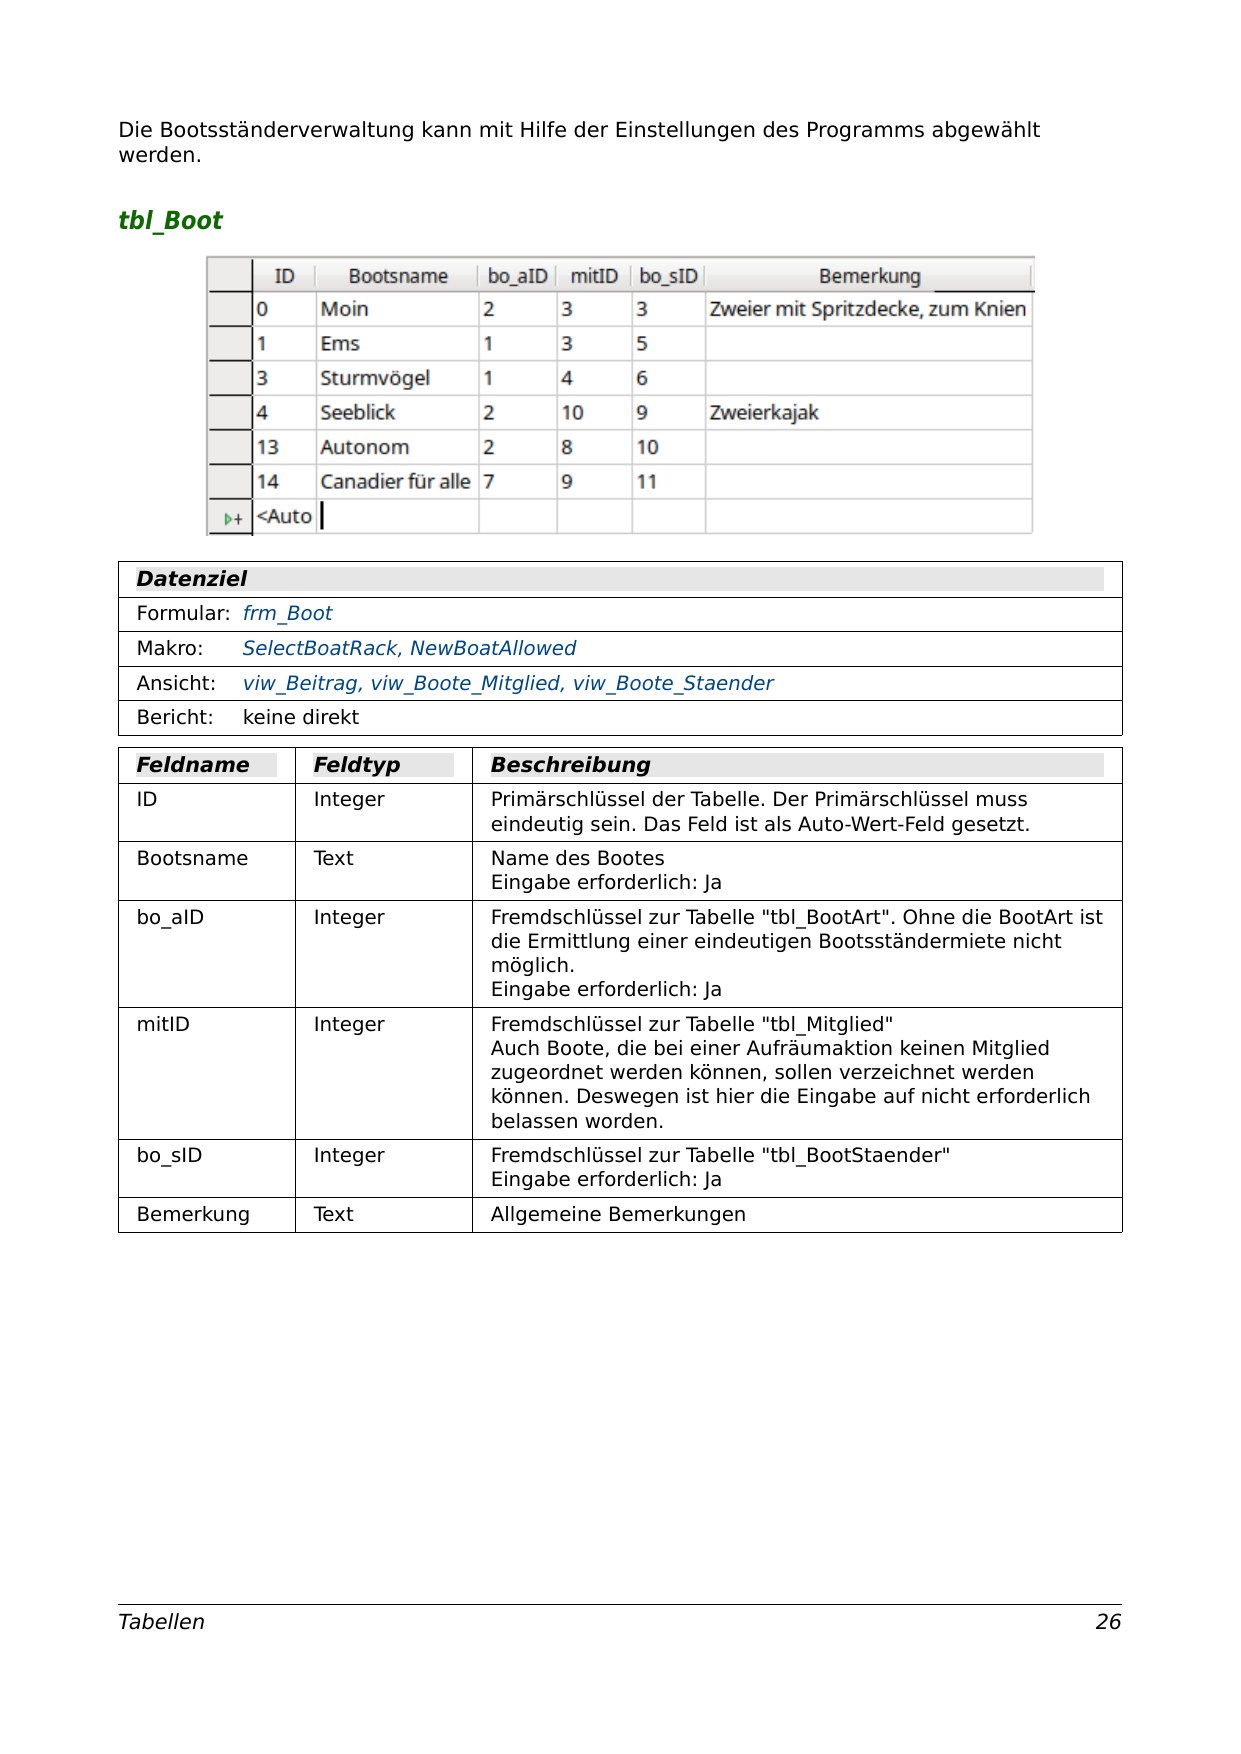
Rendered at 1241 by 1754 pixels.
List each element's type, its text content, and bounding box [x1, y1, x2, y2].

table_cell bo_sID [119, 1140, 295, 1197]
table_cell Name des Bootes Eingabe erforderlich: Ja [473, 842, 1122, 900]
table_cell Text [296, 842, 472, 900]
table_cell Text [296, 1198, 472, 1232]
table_cell Bemerkung [119, 1198, 295, 1232]
text Die Bootsständerverwaltung kann mit Hilfe der Einstellungen des Programms abgewählt werden. [118, 118, 1122, 168]
table_cell Fremdschlüssel zur Tabelle "tbl_Mitglied" Auch Boote, die bei einer Aufräumaktion keinen Mitglied zugeordnet werden können, sollen verzeichnet werden können. Deswegen ist hier die Eingabe auf nicht erforderlich belassen worden. [473, 1008, 1122, 1138]
table_cell Allgemeine Bemerkungen [473, 1198, 1122, 1232]
subtitle tbl_Boot [118, 206, 1122, 236]
table_header Beschreibung [473, 748, 1122, 783]
table_cell bo_aID [119, 901, 295, 1007]
table_cell Ansicht: viw_Beitrag, viw_Boote_Mitglied, viw_Boote_Staender [119, 667, 1122, 700]
table_cell Fremdschlüssel zur Tabelle "tbl_BootStaender" Eingabe erforderlich: Ja [473, 1140, 1122, 1197]
table_cell Bootsname [119, 842, 295, 900]
table_cell Makro: SelectBoatRack, NewBoatAllowed [119, 632, 1122, 666]
table_cell Bericht: keine direkt [119, 701, 1122, 735]
table_cell Primärschlüssel der Tabelle. Der Primärschlüssel muss eindeutig sein. Das Feld ist als Auto-Wert-Feld gesetzt. [473, 784, 1122, 841]
table_cell Integer [296, 784, 472, 841]
table_header Feldname [119, 748, 295, 783]
table_cell ID [119, 784, 295, 841]
table_cell Formular: frm_Boot [119, 598, 1122, 631]
table_cell Integer [296, 901, 472, 1007]
table_cell Integer [296, 1008, 472, 1138]
table_cell Integer [296, 1140, 472, 1197]
table_header Feldtyp [296, 748, 472, 783]
table_cell Fremdschlüssel zur Tabelle "tbl_BootArt". Ohne die BootArt ist die Ermittlung einer eindeutigen Bootsständermiete nicht möglich. Eingabe erforderlich: Ja [473, 901, 1122, 1007]
table_cell mitID [119, 1008, 295, 1138]
table_header Datenziel [119, 562, 1122, 597]
